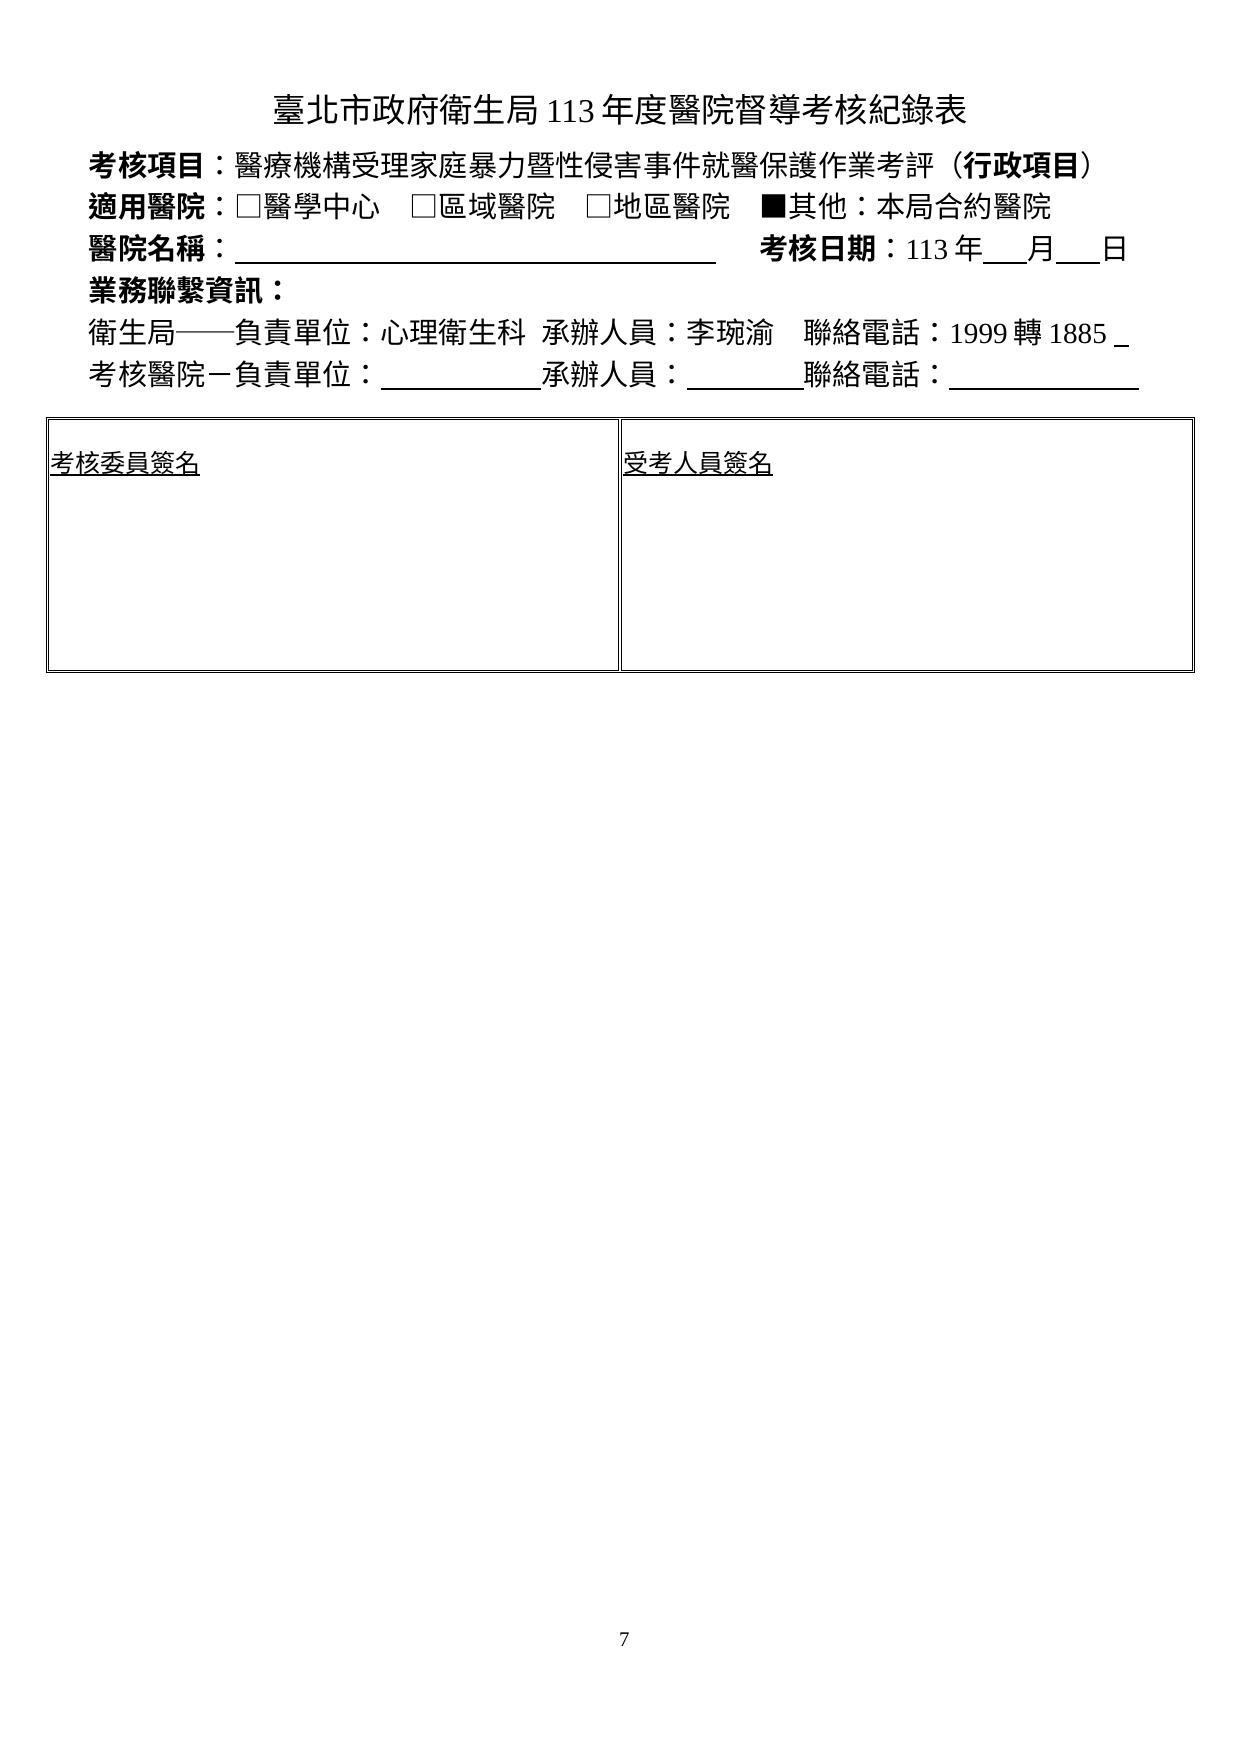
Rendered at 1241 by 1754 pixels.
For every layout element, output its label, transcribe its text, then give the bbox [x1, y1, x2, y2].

table_cell 考核委員簽名 [49, 420, 618, 670]
table_cell 受考人員簽名 [622, 420, 1192, 670]
